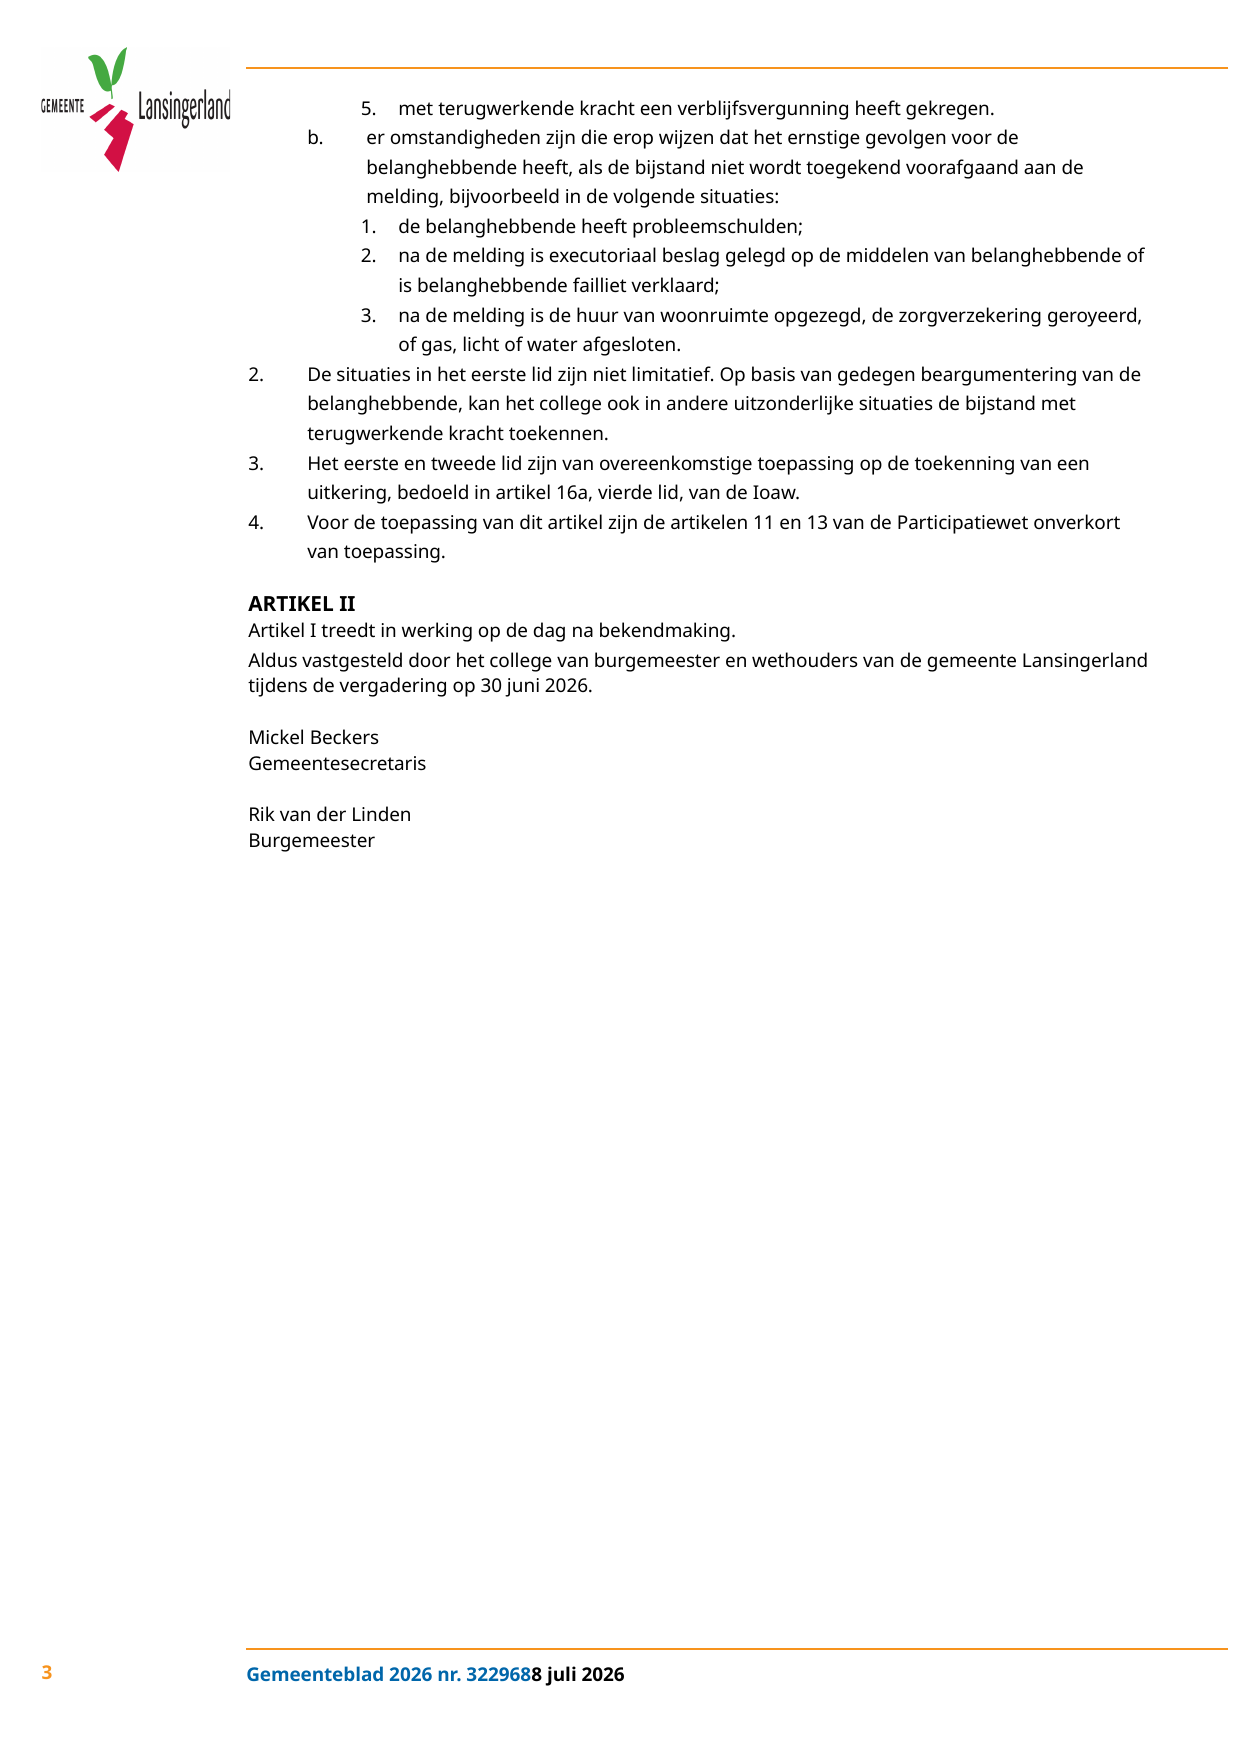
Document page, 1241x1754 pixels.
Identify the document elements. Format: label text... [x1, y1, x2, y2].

text ARTIKEL II [248, 589, 1152, 617]
text Artikel I treedt in werking op de dag na bekendmaking. [248, 617, 1152, 643]
list Het eerste en tweede lid zijn van overeenkomstige toepassing op de toekenning van een uitkering, bedoeld in artikel 16a, vierde lid, van de Ioaw. [248, 450, 1152, 505]
list na de melding is executoriaal beslag gelegd op de middelen van belanghebbende of is belanghebbende failliet verklaard; [361, 243, 1152, 298]
list met terugwerkende kracht een verblijfsvergunning heeft gekregen. [361, 95, 1152, 121]
list de belanghebbende heeft probleemschulden; [361, 213, 1152, 239]
list Voor de toepassing van dit artikel zijn de artikelen 11 en 13 van de Participatiewet onverkort van toepassing. [248, 509, 1152, 564]
list De situaties in het eerste lid zijn niet limitatief. Op basis van gedegen beargumentering van de belanghebbende, kan het college ook in andere uitzonderlijke situaties de bijstand met terugwerkende kracht toekennen. [248, 361, 1152, 446]
picture [41, 47, 231, 172]
text Aldus vastgesteld door het college van burgemeester en wethouders van de gemeente Lansingerland tijdens de vergadering op 30 juni 2026. [248, 647, 1152, 698]
text Mickel Beckers [248, 724, 1152, 750]
text Rik van der Linden [248, 801, 1152, 827]
list na de melding is de huur van woonruimte opgezegd, de zorgverzekering geroyeerd, of gas, licht of water afgesloten. [361, 302, 1152, 357]
list er omstandigheden zijn die erop wijzen dat het ernstige gevolgen voor de belanghebbende heeft, als de bijstand niet wordt toegekend voorafgaand aan de melding, bijvoorbeeld in de volgende situaties: [307, 124, 1152, 209]
text Gemeentesecretaris [248, 750, 1152, 776]
text Burgemeester [248, 827, 1152, 853]
